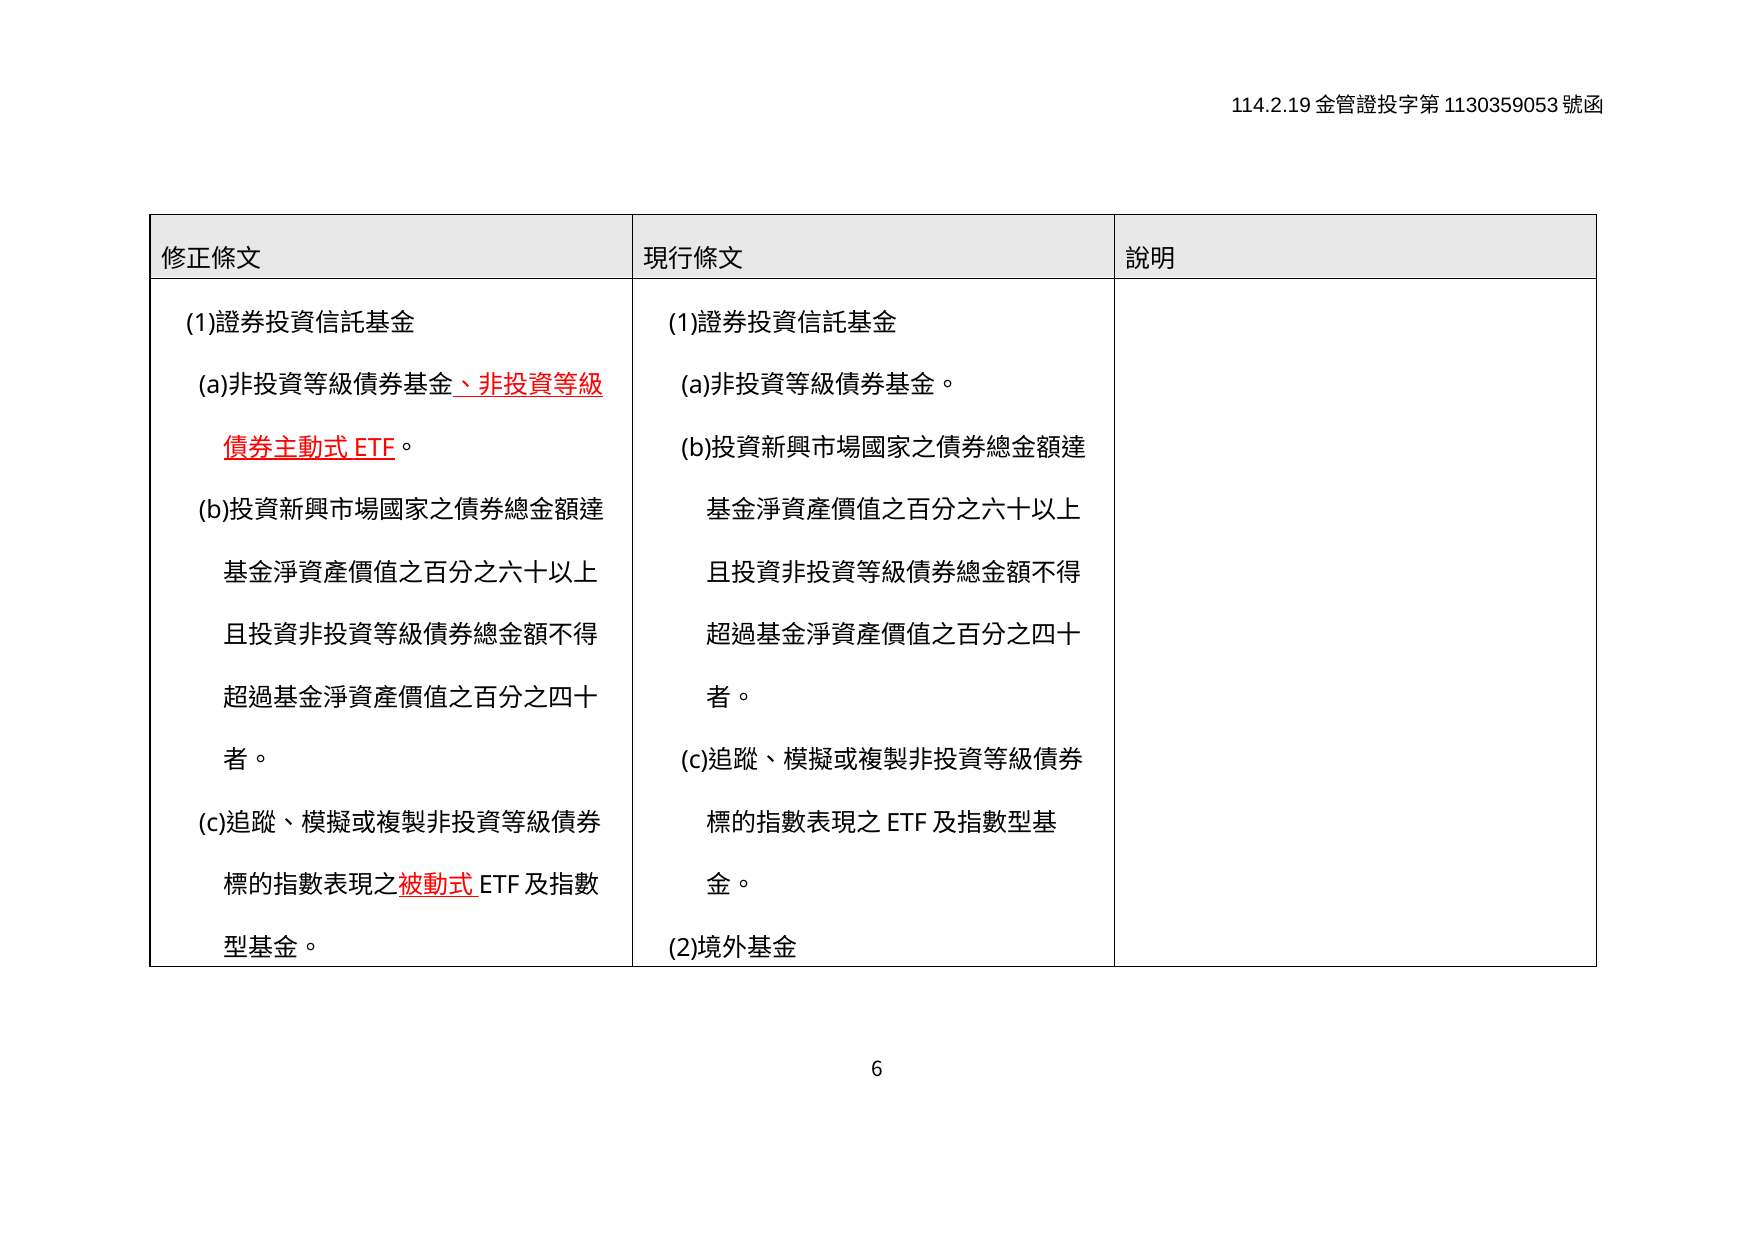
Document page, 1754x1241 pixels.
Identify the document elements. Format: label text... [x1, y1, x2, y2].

table_cell 有關非投資等級債券基金乙節：考量主動式ETF之投資策略與投資限制等規範多比照一般共同基金，爰於本條有關廣告內容及警語將非投資等級債券主動式ETF與非投資等級債券基金同置於(a)小目；配合第8條將指數票型基金簡稱修正為「被動式ETF」，第3目(c)小目及第6目之簡稱隨之修正。 有關收益平準金乙節：考量除ETF收益來源可能來自收益平準金外，一般共同基金之收益來源亦可能來自收益平準金，爰將適用範圍擴充至所有採用收益平準金之基金，不侷限於ETF。 考量主動式ETF與被動式ETF已開放之類型不完全相同，如槓反ETF僅有被動式，爰於二者皆應受規範或皆應排除時，分別列示，以臻明確。 [1115, 279, 1596, 966]
table_cell (1)證券投資信託基金 (a)非投資等級債券基金。 (b)投資新興市場國家之債券總金額達基金淨資產價值之百分之六十以上且投資非投資等級債券總金額不得超過基金淨資產價值之百分之四十者。 (c)追蹤、模擬或複製非投資等級債券標的指數表現之ETF及指數型基金。 (2)境外基金 [633, 279, 1114, 966]
table_header 說明 [1115, 215, 1596, 277]
table_header 修正條文 [151, 215, 632, 277]
table_cell (1)證券投資信託基金 (a)非投資等級債券基金、非投資等級債券主動式ETF。 (b)投資新興市場國家之債券總金額達基金淨資產價值之百分之六十以上且投資非投資等級債券總金額不得超過基金淨資產價值之百分之四十者。 (c)追蹤、模擬或複製非投資等級債券標的指數表現之被動式ETF及指數型基金。 [151, 279, 632, 966]
table_header 現行條文 [633, 215, 1114, 277]
